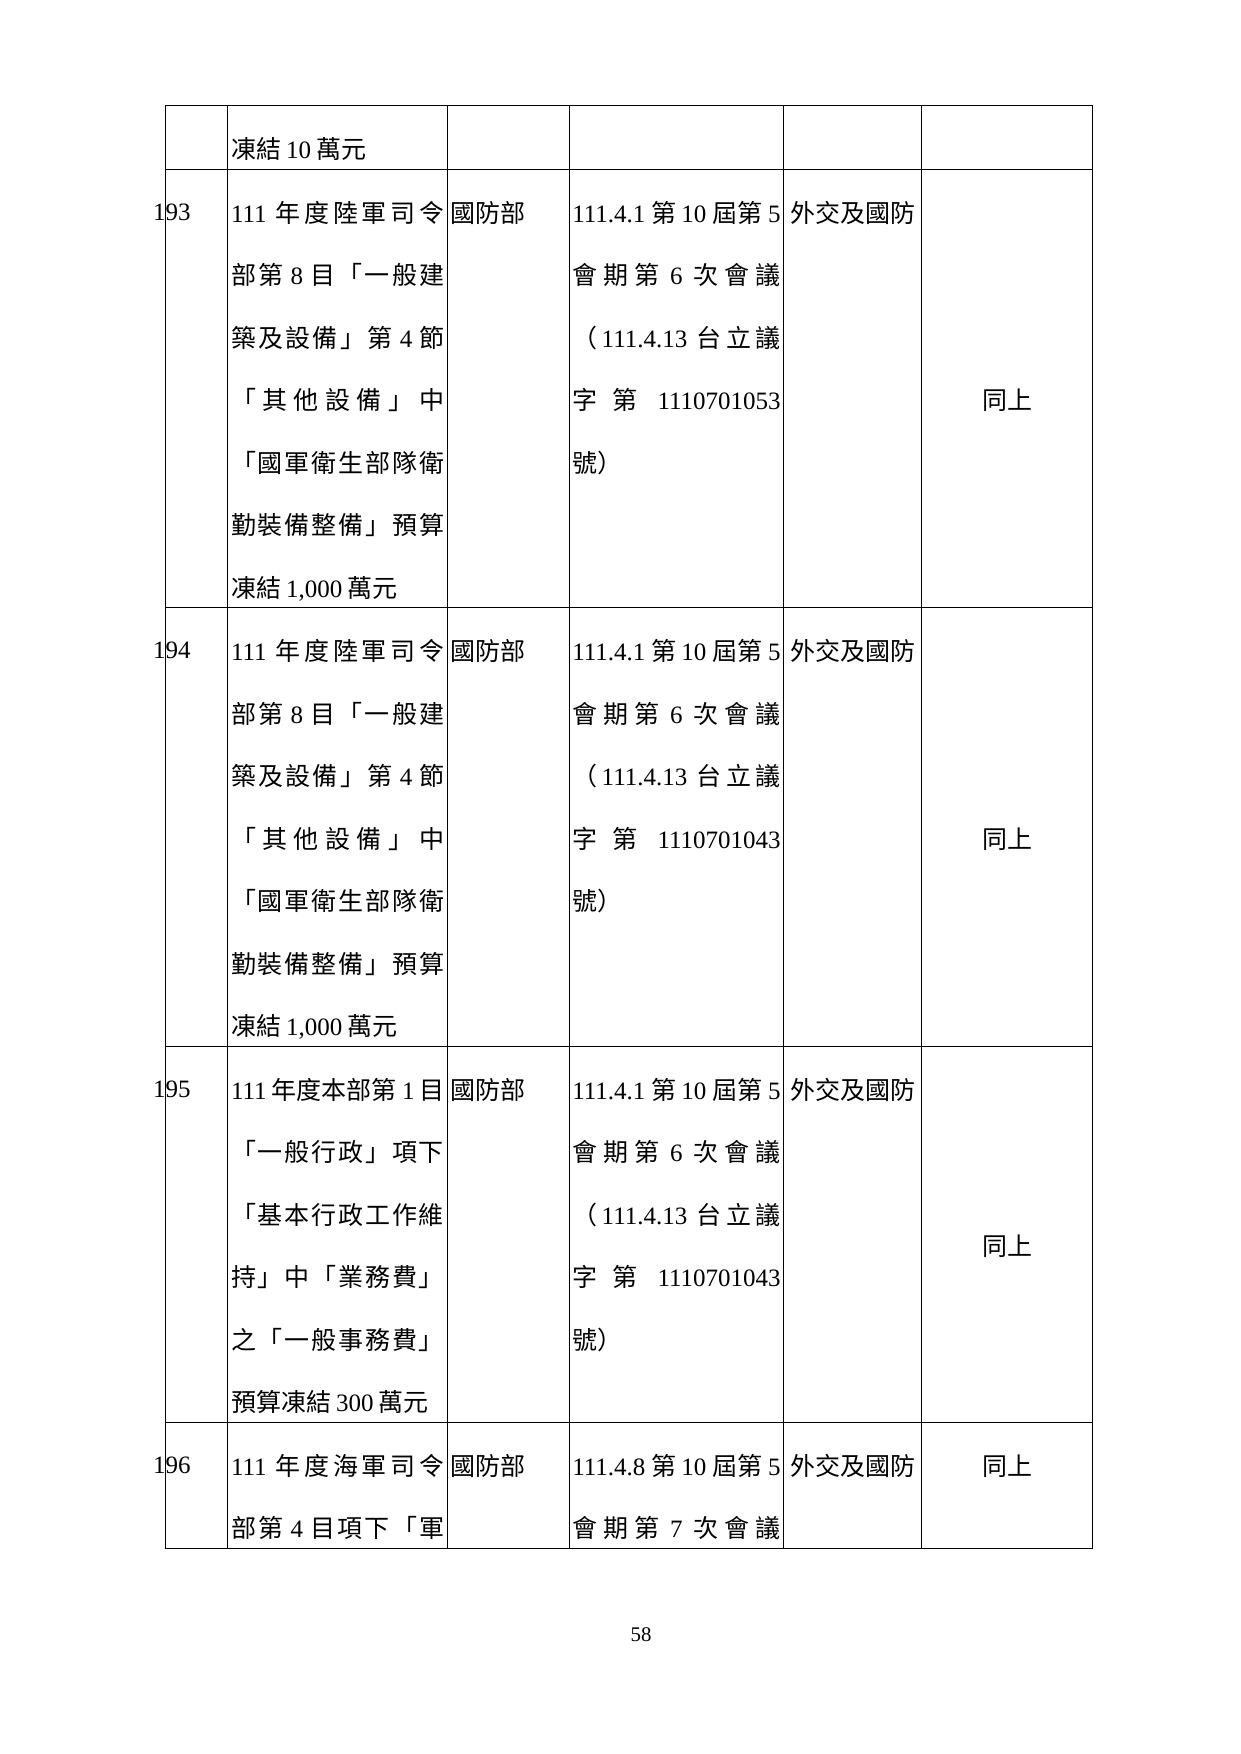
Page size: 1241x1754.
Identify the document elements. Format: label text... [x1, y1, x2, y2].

table_cell 同上 [922, 1047, 1092, 1422]
table_cell [166, 1423, 227, 1548]
table_cell 國防部 [448, 1423, 569, 1548]
table_cell 外交及國防 [784, 608, 921, 1046]
table_cell [784, 106, 921, 169]
table_cell [448, 106, 569, 169]
table_cell [166, 212, 174, 219]
table_cell [166, 1089, 174, 1096]
table_cell 同上 [922, 170, 1092, 607]
table_cell 111年度海軍司令部第4目項下「軍 [228, 1423, 447, 1548]
table_cell 外交及國防 [784, 1423, 921, 1548]
table_cell 111.4.1第10屆第5會期第6次會議（111.4.13台立議字第1110701043號） [570, 608, 783, 1046]
table_cell 111.4.8第10屆第5會期第7次會議 [570, 1423, 783, 1548]
table_cell 外交及國防 [784, 170, 921, 607]
table_cell 111年度本部第1目「一般行政」項下「基本行政工作維持」中「業務費」之「一般事務費」預算凍結300萬元 [228, 1047, 447, 1422]
table_cell 111.4.1第10屆第5會期第6次會議（111.4.13台立議字第1110701053號） [570, 170, 783, 607]
table_cell 國防部 [448, 170, 569, 607]
table_cell [166, 1465, 174, 1472]
table_cell 外交及國防 [784, 1047, 921, 1422]
table_cell 同上 [922, 608, 1092, 1046]
table_cell [166, 170, 227, 607]
table_cell [168, 1458, 174, 1465]
table_cell [168, 205, 174, 212]
table_cell 國防部 [448, 608, 569, 1046]
table_cell 國防部 [448, 1047, 569, 1422]
table_cell [166, 1047, 227, 1422]
table_cell [168, 643, 174, 650]
table_cell 111年度陸軍司令部第8目「一般建築及設備」第4節「其他設備」中「國軍衛生部隊衛勤裝備整備」預算凍結1,000萬元 [228, 170, 447, 607]
table_cell [166, 650, 174, 657]
table_cell 凍結10萬元 [228, 106, 447, 169]
table_cell [922, 106, 1092, 169]
table_cell 同上 [922, 1423, 1092, 1548]
table_cell 111.4.1第10屆第5會期第6次會議（111.4.13台立議字第1110701043號） [570, 1047, 783, 1422]
table_cell 111年度陸軍司令部第8目「一般建築及設備」第4節「其他設備」中「國軍衛生部隊衛勤裝備整備」預算凍結1,000萬元 [228, 608, 447, 1046]
table_cell [570, 106, 783, 169]
table_cell [166, 608, 227, 1046]
table_cell [166, 106, 227, 169]
table_cell [168, 1082, 174, 1089]
